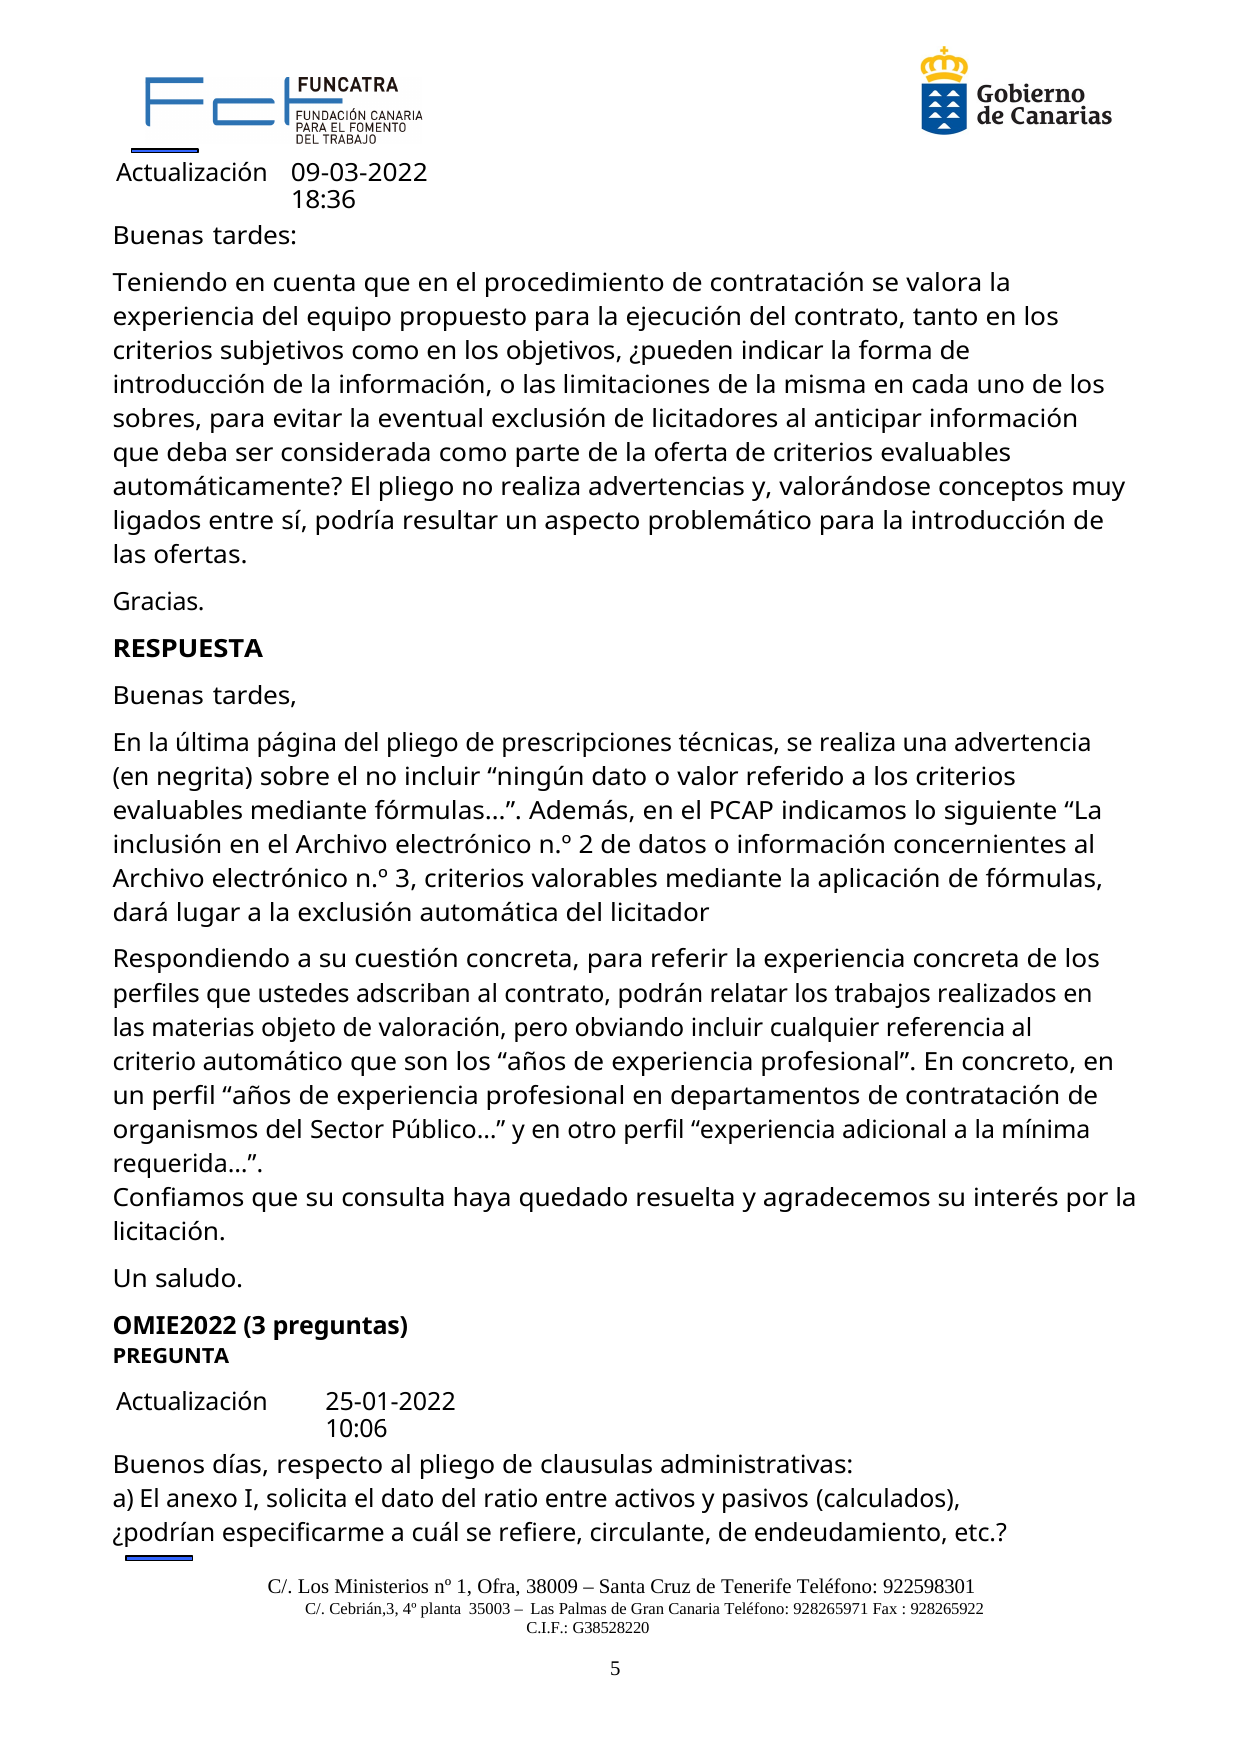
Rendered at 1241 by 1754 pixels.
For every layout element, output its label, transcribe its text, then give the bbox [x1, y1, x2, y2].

text Teniendo en cuenta que en el procedimiento de contratación se valora la experiencia del equipo propuesto para la ejecución del contrato, tanto en los criterios subjetivos como en los objetivos, ¿pueden indicar la forma de introducción de la información, o las limitaciones de la misma en cada uno de los sobres, para evitar la eventual exclusión de licitadores al anticipar información que deba ser considerada como parte de la oferta de criterios evaluables automáticamente? El pliego no realiza advertencias y, valorándose conceptos muy ligados entre sí, podría resultar un aspecto problemático para la introducción de las ofertas. [112, 264, 1130, 571]
subtitle RESPUESTA [112, 630, 1140, 664]
text Respondiendo a su cuestión concreta, para referir la experiencia concreta de los perfiles que ustedes adscriban al contrato, podrán relatar los trabajos realizados en las materias objeto de valoración, pero obviando incluir cualquier referencia al criterio automático que son los “años de experiencia profesional”. En concreto, en un perfil “años de experiencia profesional en departamentos de contratación de organismos del Sector Público…” y en otro perfil “experiencia adicional a la mínima requerida…”. [112, 941, 1116, 1179]
text PREGUNTA [112, 1342, 1140, 1370]
text Confiamos que su consulta haya quedado resuelta y agradecemos su interés por la licitación. [112, 1180, 1140, 1248]
table_header Actualización [111, 1389, 298, 1443]
subtitle OMIE2022 (3 preguntas) [112, 1307, 1140, 1341]
table_header Actualización [111, 148, 281, 214]
text Buenas tardes, [112, 677, 1140, 711]
picture [145, 77, 423, 144]
list El anexo I, solicita el dato del ratio entre activos y pasivos (calculados), ¿podrían especificarme a cuál se refiere, circulante, de endeudamiento, etc.? [112, 1481, 1057, 1549]
text Gracias. [112, 583, 1140, 618]
text Un saludo. [112, 1261, 1140, 1295]
text Buenas tardes: [112, 217, 1140, 251]
table_header 09-03-2022 18:36 [281, 148, 495, 214]
text Buenos días, respecto al pliego de clausulas administrativas: [112, 1446, 1140, 1480]
text En la última página del pliego de prescripciones técnicas, se realiza una advertencia (en negrita) sobre el no incluir “ningún dato o valor referido a los criterios evaluables mediante fórmulas…”. Además, en el PCAP indicamos lo siguiente “La inclusión en el Archivo electrónico n.º 2 de datos o información concernientes al Archivo electrónico n.º 3, criterios valorables mediante la aplicación de fórmulas, dará lugar a la exclusión automática del licitador [112, 724, 1120, 928]
picture [920, 46, 1112, 135]
table_header 25-01-2022 10:06 [298, 1389, 526, 1443]
